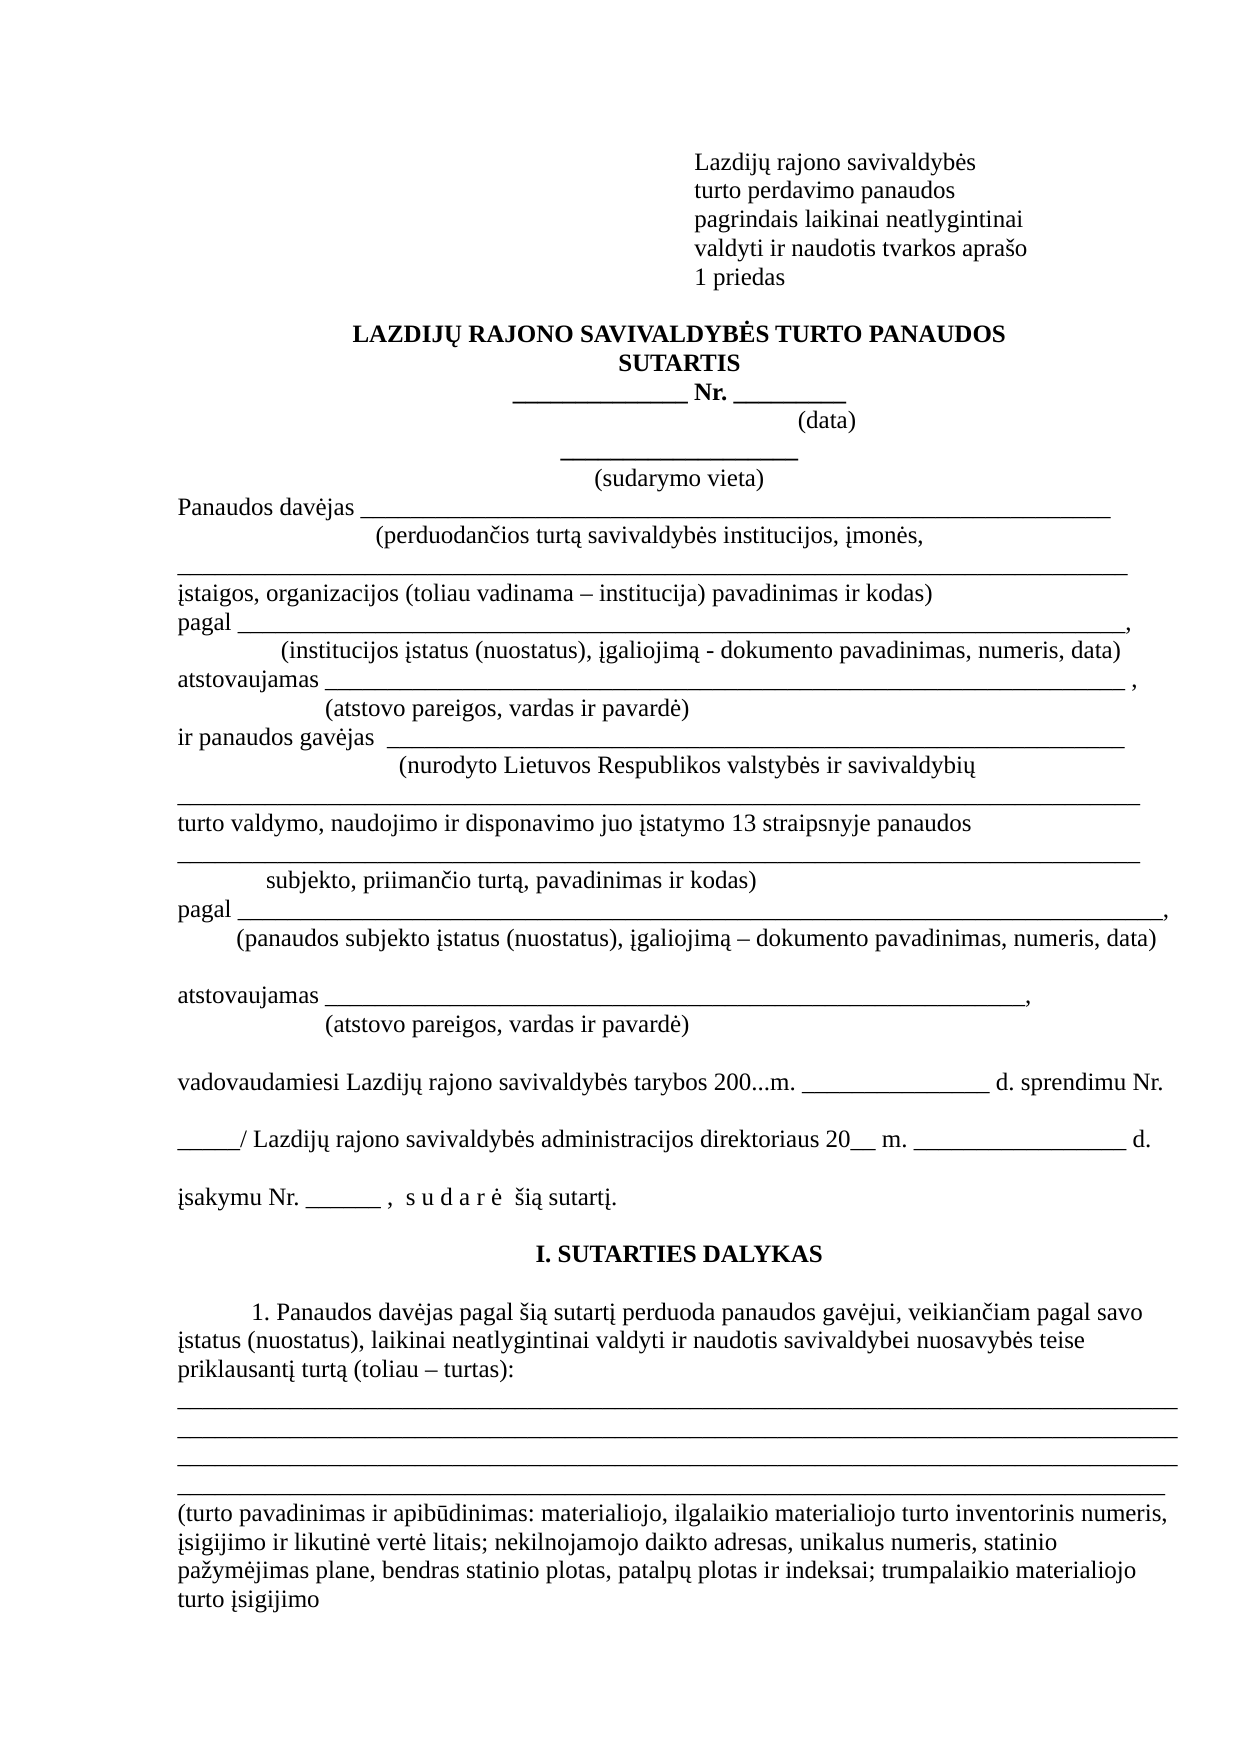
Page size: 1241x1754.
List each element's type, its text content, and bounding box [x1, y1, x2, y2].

text LAZDIJŲ RAJONO SAVIVALDYBĖS TURTO PANAUDOS [177, 319, 1181, 348]
text ______________ Nr. _________ [177, 377, 1181, 406]
text _______________________________________________________________________________ [177, 1469, 1181, 1498]
text valdyti ir naudotis tvarkos aprašo [620, 233, 1181, 262]
text (data) [472, 406, 1181, 434]
text priklausantį turtą (toliau – turtas): [177, 1354, 1181, 1383]
text (nurodyto Lietuvos Respublikos valstybės ir savivaldybių [325, 751, 1181, 779]
text atstovaujamas ________________________________________________________________ , [177, 664, 1181, 693]
text ir panaudos gavėjas ___________________________________________________________ [177, 722, 1181, 751]
text įsakymu Nr. ______ , s u d a r ė šią sutartį. [177, 1182, 1181, 1211]
text įstatus (nuostatus), laikinai neatlygintinai valdyti ir naudotis savivaldybei nuosavybės teise [177, 1326, 1181, 1354]
text pagal _______________________________________________________________________, [177, 607, 1181, 636]
text (turto pavadinimas ir apibūdinimas: materialiojo, ilgalaikio materialiojo turto inventorinis numeris, [177, 1498, 1181, 1527]
text įsigijimo ir likutinė vertė litais; nekilnojamojo daikto adresas, unikalus numeris, statinio [177, 1527, 1181, 1556]
text _____________________________________________________________________________ [177, 837, 1181, 866]
text ________________________________________________________________________________ [177, 1412, 1181, 1441]
text turto perdavimo panaudos [620, 176, 1181, 204]
text (atstovo pareigos, vardas ir pavardė) [177, 693, 1181, 722]
text (perduodančios turtą savivaldybės institucijos, įmonės, [177, 521, 1181, 549]
text (atstovo pareigos, vardas ir pavardė) [177, 1009, 1181, 1038]
text subjekto, priimančio turtą, pavadinimas ir kodas) [177, 866, 1181, 894]
text SUTARTIS [177, 348, 1181, 377]
text (panaudos subjekto įstatus (nuostatus), įgaliojimą – dokumento pavadinimas, numeris, data) [177, 923, 1181, 952]
text turto valdymo, naudojimo ir disponavimo juo įstatymo 13 straipsnyje panaudos [177, 808, 1181, 837]
text atstovaujamas ________________________________________________________, [177, 981, 1181, 1009]
text (institucijos įstatus (nuostatus), įgaliojimą - dokumento pavadinimas, numeris, data) [177, 636, 1181, 664]
text (sudarymo vieta) [177, 463, 1181, 492]
text pažymėjimas plane, bendras statinio plotas, patalpų plotas ir indeksai; trumpalaikio materialiojo [177, 1556, 1181, 1584]
text turto įsigijimo [177, 1584, 1181, 1613]
text ________________________________________________________________________________ [177, 1383, 1181, 1412]
text _____________________________________________________________________________ [177, 779, 1181, 808]
text 1. Panaudos davėjas pagal šią sutartį perduoda panaudos gavėjui, veikiančiam pagal savo [177, 1297, 1181, 1326]
text 1 priedas [620, 262, 1181, 291]
text pagrindais laikinai neatlygintinai [620, 204, 1181, 233]
text pagal __________________________________________________________________________, [177, 894, 1181, 923]
text ____________________________________________________________________________ [177, 549, 1181, 578]
text Panaudos davėjas ____________________________________________________________ [177, 492, 1181, 521]
text ___________________ [177, 434, 1181, 463]
text įstaigos, organizacijos (toliau vadinama – institucija) pavadinimas ir kodas) [177, 578, 1181, 607]
text vadovaudamiesi Lazdijų rajono savivaldybės tarybos 200...m. _______________ d. sprendimu Nr. [177, 1067, 1181, 1096]
text ________________________________________________________________________________ [177, 1441, 1181, 1469]
text I. SUTARTIES DALYKAS [177, 1239, 1181, 1268]
text Lazdijų rajono savivaldybės [620, 147, 1181, 176]
text _____/ Lazdijų rajono savivaldybės administracijos direktoriaus 20__ m. _________________ d. [177, 1124, 1181, 1153]
